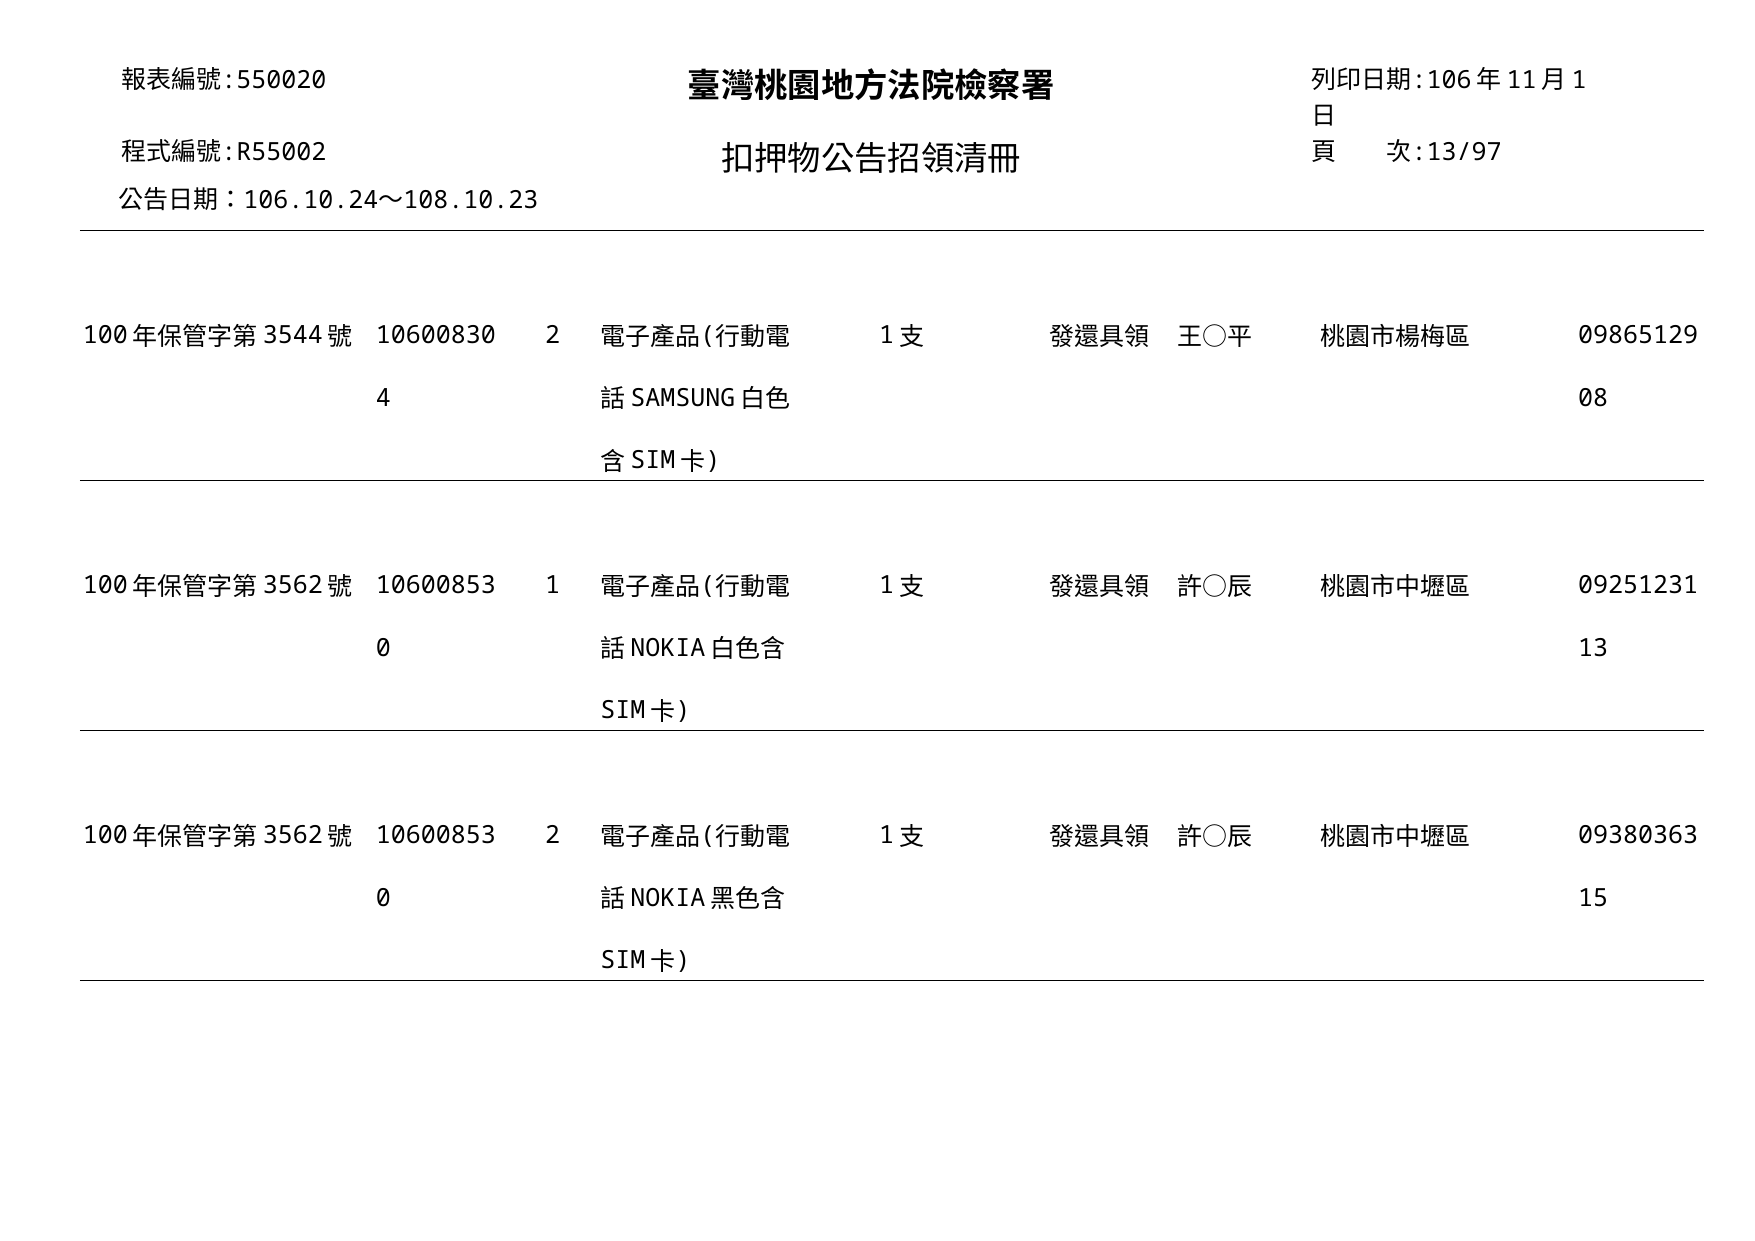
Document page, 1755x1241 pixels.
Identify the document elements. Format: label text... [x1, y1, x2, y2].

table_cell 100年保管字第3562號 [80, 731, 373, 980]
table_cell 1支 [808, 231, 927, 480]
table_cell 106008530 [373, 731, 507, 980]
table_cell 發還具領 [1046, 481, 1175, 730]
table_cell 電子產品(行動電話NOKIA黑色含SIM卡) [597, 731, 807, 980]
table_cell 1 [507, 481, 597, 730]
table_cell [927, 231, 1046, 480]
table_cell 桃園市中壢區 [1317, 731, 1575, 980]
table_cell 電子產品(行動電話SAMSUNG白色含SIM卡) [597, 231, 807, 480]
table_cell 桃園市楊梅區 [1317, 231, 1575, 480]
table_cell 2 [507, 231, 597, 480]
table_cell 100年保管字第3544號 [80, 231, 373, 480]
table_cell 106008530 [373, 481, 507, 730]
table_cell 1支 [808, 731, 927, 980]
table_cell [927, 731, 1046, 980]
table_cell 王○平 [1175, 231, 1317, 480]
table_cell 桃園市中壢區 [1317, 481, 1575, 730]
table_cell 100年保管字第3562號 [80, 481, 373, 730]
table_cell 106008304 [373, 231, 507, 480]
table_cell 許○辰 [1175, 731, 1317, 980]
table_cell 0938036315 [1575, 731, 1704, 980]
table_cell 1支 [808, 481, 927, 730]
table_cell 發還具領 [1046, 731, 1175, 980]
table_cell 電子產品(行動電話NOKIA白色含SIM卡) [597, 481, 807, 730]
table_cell 0986512908 [1575, 231, 1704, 480]
table_cell [927, 481, 1046, 730]
table_cell 2 [507, 731, 597, 980]
table_cell 發還具領 [1046, 231, 1175, 480]
table_cell 0925123113 [1575, 481, 1704, 730]
table_cell 許○辰 [1175, 481, 1317, 730]
